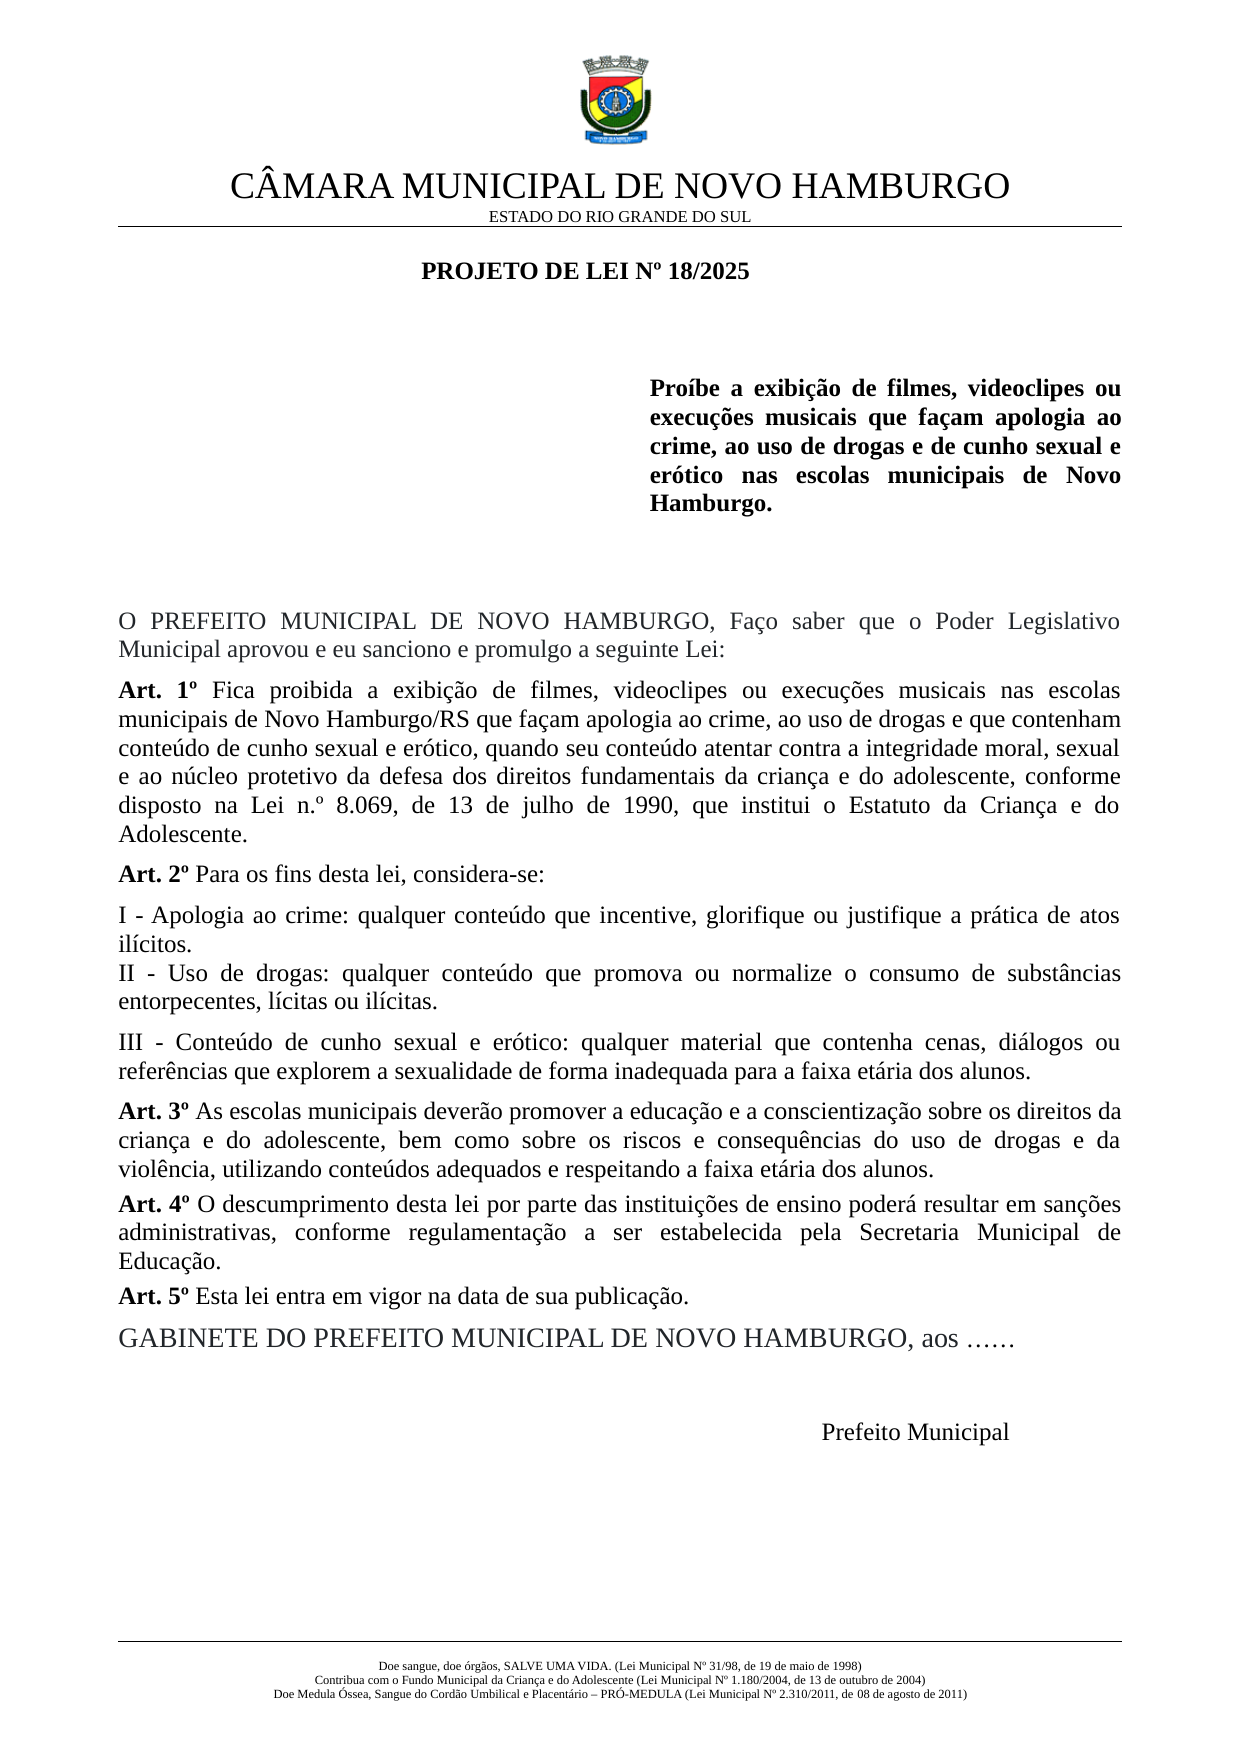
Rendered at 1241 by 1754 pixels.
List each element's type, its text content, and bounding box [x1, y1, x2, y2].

text I - Apologia ao crime: qualquer conteúdo que incentive, glorifique ou justifique a prática de atos ilícitos. II - Uso de drogas: qualquer conteúdo que promova ou normalize o consumo de substâncias entorpecentes, lícitas ou ilícitas. [118, 900, 1122, 1015]
text PROJETO DE LEI Nº 18/2025 [118, 256, 1122, 285]
text Art. 3º As escolas municipais deverão promover a educação e a conscientização sobre os direitos da criança e do adolescente, bem como sobre os riscos e consequências do uso de drogas e da violência, utilizando conteúdos adequados e respeitando a faixa etária dos alunos. [118, 1096, 1122, 1183]
text Art. 4º O descumprimento desta lei por parte das instituições de ensino poderá resultar em sanções administrativas, conforme regulamentação a ser estabelecida pela Secretaria Municipal de Educação. [118, 1189, 1122, 1275]
text Prefeito Municipal [709, 1417, 1122, 1446]
text Art. 2º Para os fins desta lei, considera-se: [118, 859, 1122, 888]
text Art. 5º Esta lei entra em vigor na data de sua publicação. [118, 1281, 1122, 1309]
text III - Conteúdo de cunho sexual e erótico: qualquer material que contenha cenas, diálogos ou referências que explorem a sexualidade de forma inadequada para a faixa etária dos alunos. [118, 1027, 1122, 1084]
text Proíbe a exibição de filmes, videoclipes ou execuções musicais que façam apologia ao crime, ao uso de drogas e de cunho sexual e erótico nas escolas municipais de Novo Hamburgo. [649, 373, 1122, 517]
text GABINETE DO PREFEITO MUNICIPAL DE NOVO HAMBURGO, aos …… [118, 1321, 1122, 1354]
picture [574, 48, 655, 149]
text Art. 1º Fica proibida a exibição de filmes, videoclipes ou execuções musicais nas escolas municipais de Novo Hamburgo/RS que façam apologia ao crime, ao uso de drogas e que contenham conteúdo de cunho sexual e erótico, quando seu conteúdo atentar contra a integridade moral, sexual e ao núcleo protetivo da defesa dos direitos fundamentais da criança e do adolescente, conforme disposto na Lei n.º 8.069, de 13 de julho de 1990, que institui o Estatuto da Criança e do Adolescente. [118, 675, 1122, 848]
text O PREFEITO MUNICIPAL DE NOVO HAMBURGO, Faço saber que o Poder Legislativo Municipal aprovou e eu sanciono e promulgo a seguinte Lei: [118, 606, 1122, 663]
